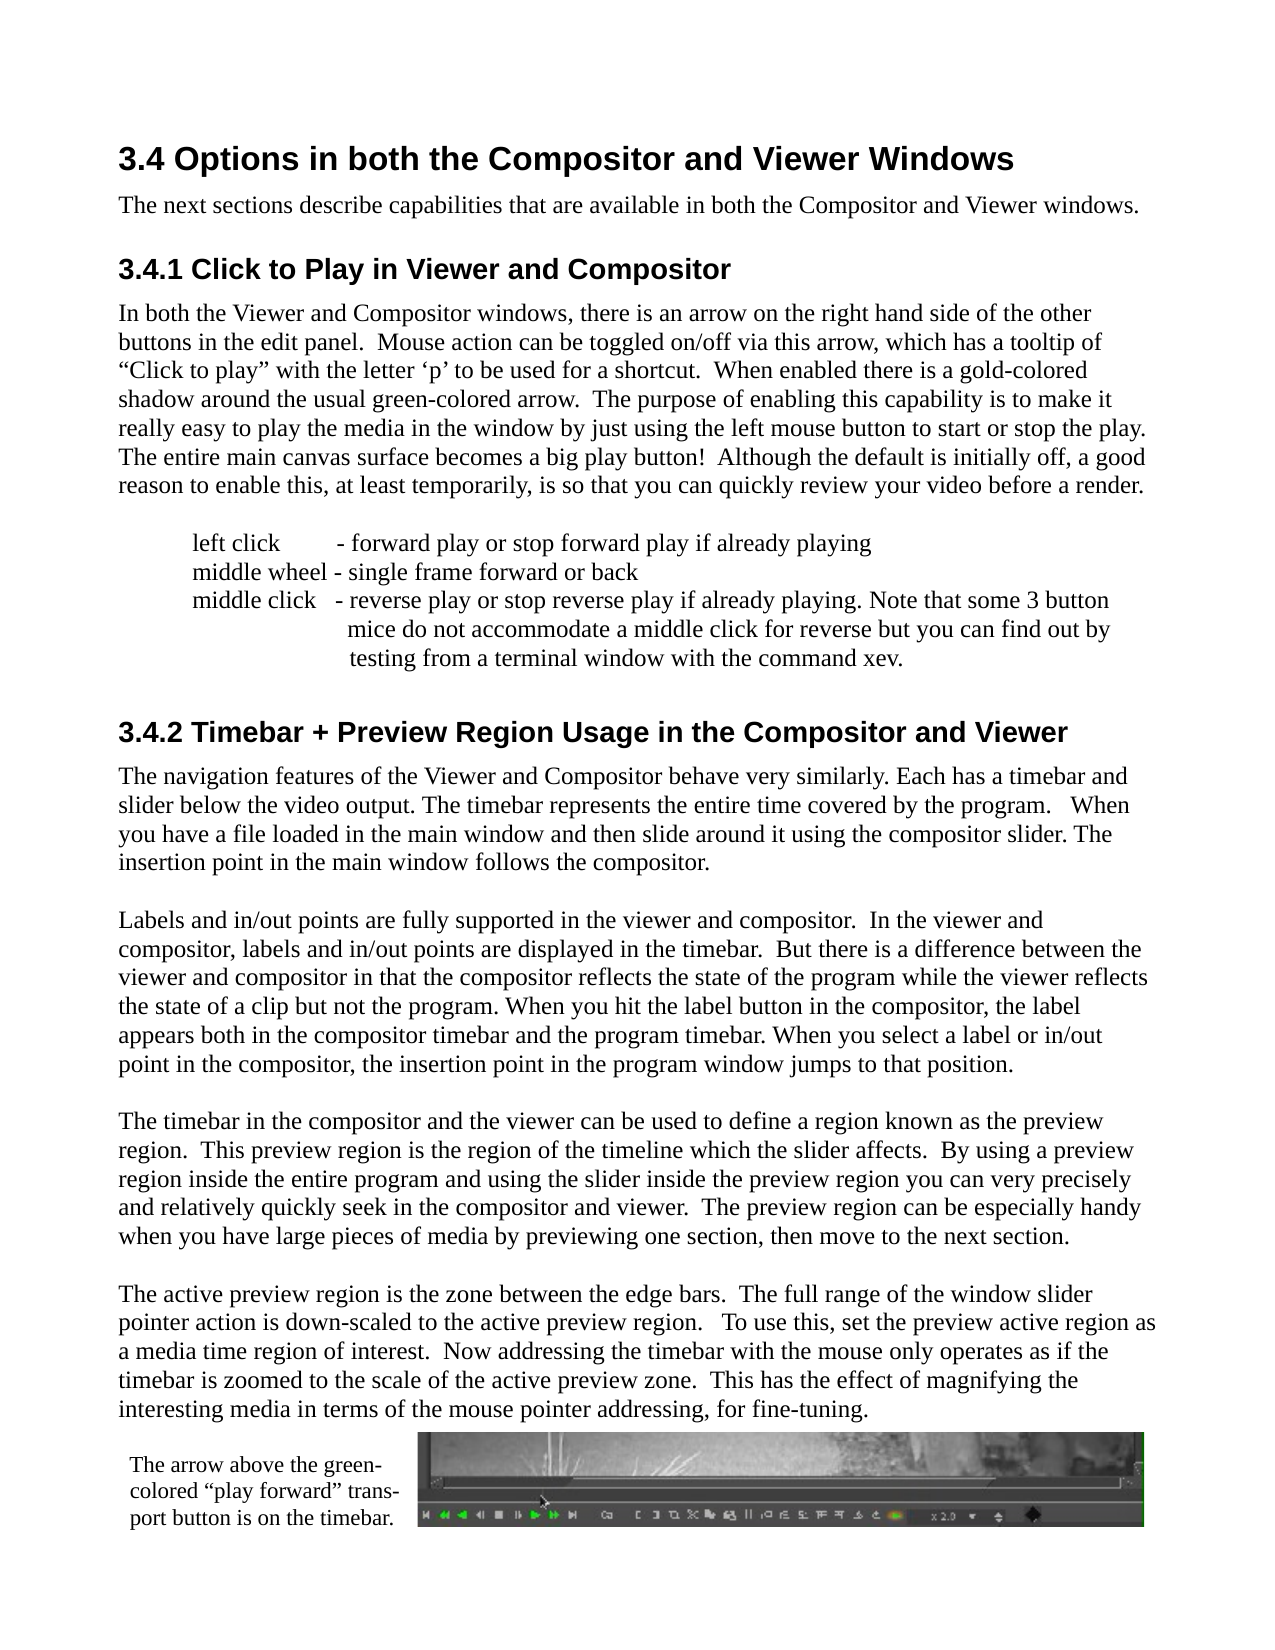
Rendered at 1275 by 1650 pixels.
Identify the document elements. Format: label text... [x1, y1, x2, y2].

text testing from a terminal window with the command xev. [118, 643, 1157, 672]
text The navigation features of the Viewer and Compositor behave very similarly. Each has a timebar and slider below the video output. The timebar represents the entire time covered by the program. When you have a file loaded in the main window and then slide around it using the compositor slider. The insertion point in the main window follows the compositor. [118, 761, 1157, 876]
text The active preview region is the zone between the edge bars. The full range of the window slider pointer action is down-scaled to the active preview region. To use this, set the preview active region as a media time region of interest. Now addressing the timebar with the mouse only operates as if the timebar is zoomed to the scale of the active preview zone. This has the effect of magnifying the interesting media in terms of the mouse pointer addressing, for fine-tuning. [118, 1279, 1157, 1422]
subtitle 3.4.2 Timebar + Preview Region Usage in the Compositor and Viewer [118, 715, 1157, 749]
text middle click - reverse play or stop reverse play if already playing. Note that some 3 button [118, 586, 1157, 614]
text left click - forward play or stop forward play if already playing [118, 528, 1157, 557]
text The timebar in the compositor and the viewer can be used to define a region known as the preview region. This preview region is the region of the timeline which the slider affects. By using a preview region inside the entire program and using the slider inside the preview region you can very precisely and relatively quickly seek in the compositor and viewer. The preview region can be especially handy when you have large pieces of media by previewing one section, then move to the next section. [118, 1106, 1157, 1250]
text mice do not accommodate a middle click for reverse but you can find out by [118, 614, 1157, 643]
text Labels and in/out points are fully supported in the viewer and compositor. In the viewer and compositor, labels and in/out points are displayed in the timebar. But there is a difference between the viewer and compositor in that the compositor reflects the state of the program while the viewer reflects the state of a clip but not the program. When you hit the label button in the compositor, the label appears both in the compositor timebar and the program timebar. When you select a label or in/out point in the compositor, the insertion point in the program window jumps to that position. [118, 905, 1157, 1077]
text The next sections describe capabilities that are available in both the Compositor and Viewer windows. [118, 190, 1157, 219]
text middle wheel - single frame forward or back [118, 557, 1157, 586]
picture [417, 1432, 1145, 1527]
subtitle 3.4 Options in both the Compositor and Viewer Windows [118, 139, 1157, 177]
text The arrow above the green- [118, 1451, 417, 1478]
text colored “play forward” trans- [118, 1478, 417, 1504]
text In both the Viewer and Compositor windows, there is an arrow on the right hand side of the other buttons in the edit panel. Mouse action can be toggled on/off via this arrow, which has a tooltip of “Click to play” with the letter ‘p’ to be used for a shortcut. When enabled there is a gold-colored shadow around the usual green-colored arrow. The purpose of enabling this capability is to make it really easy to play the media in the window by just using the left mouse button to start or stop the play. The entire main canvas surface becomes a big play button! Although the default is initially off, a good reason to enable this, at least temporarily, is so that you can quickly review your video before a render. [118, 298, 1157, 499]
subtitle 3.4.1 Click to Play in Viewer and Compositor [118, 252, 1157, 286]
text port button is on the timebar. [118, 1504, 1157, 1530]
